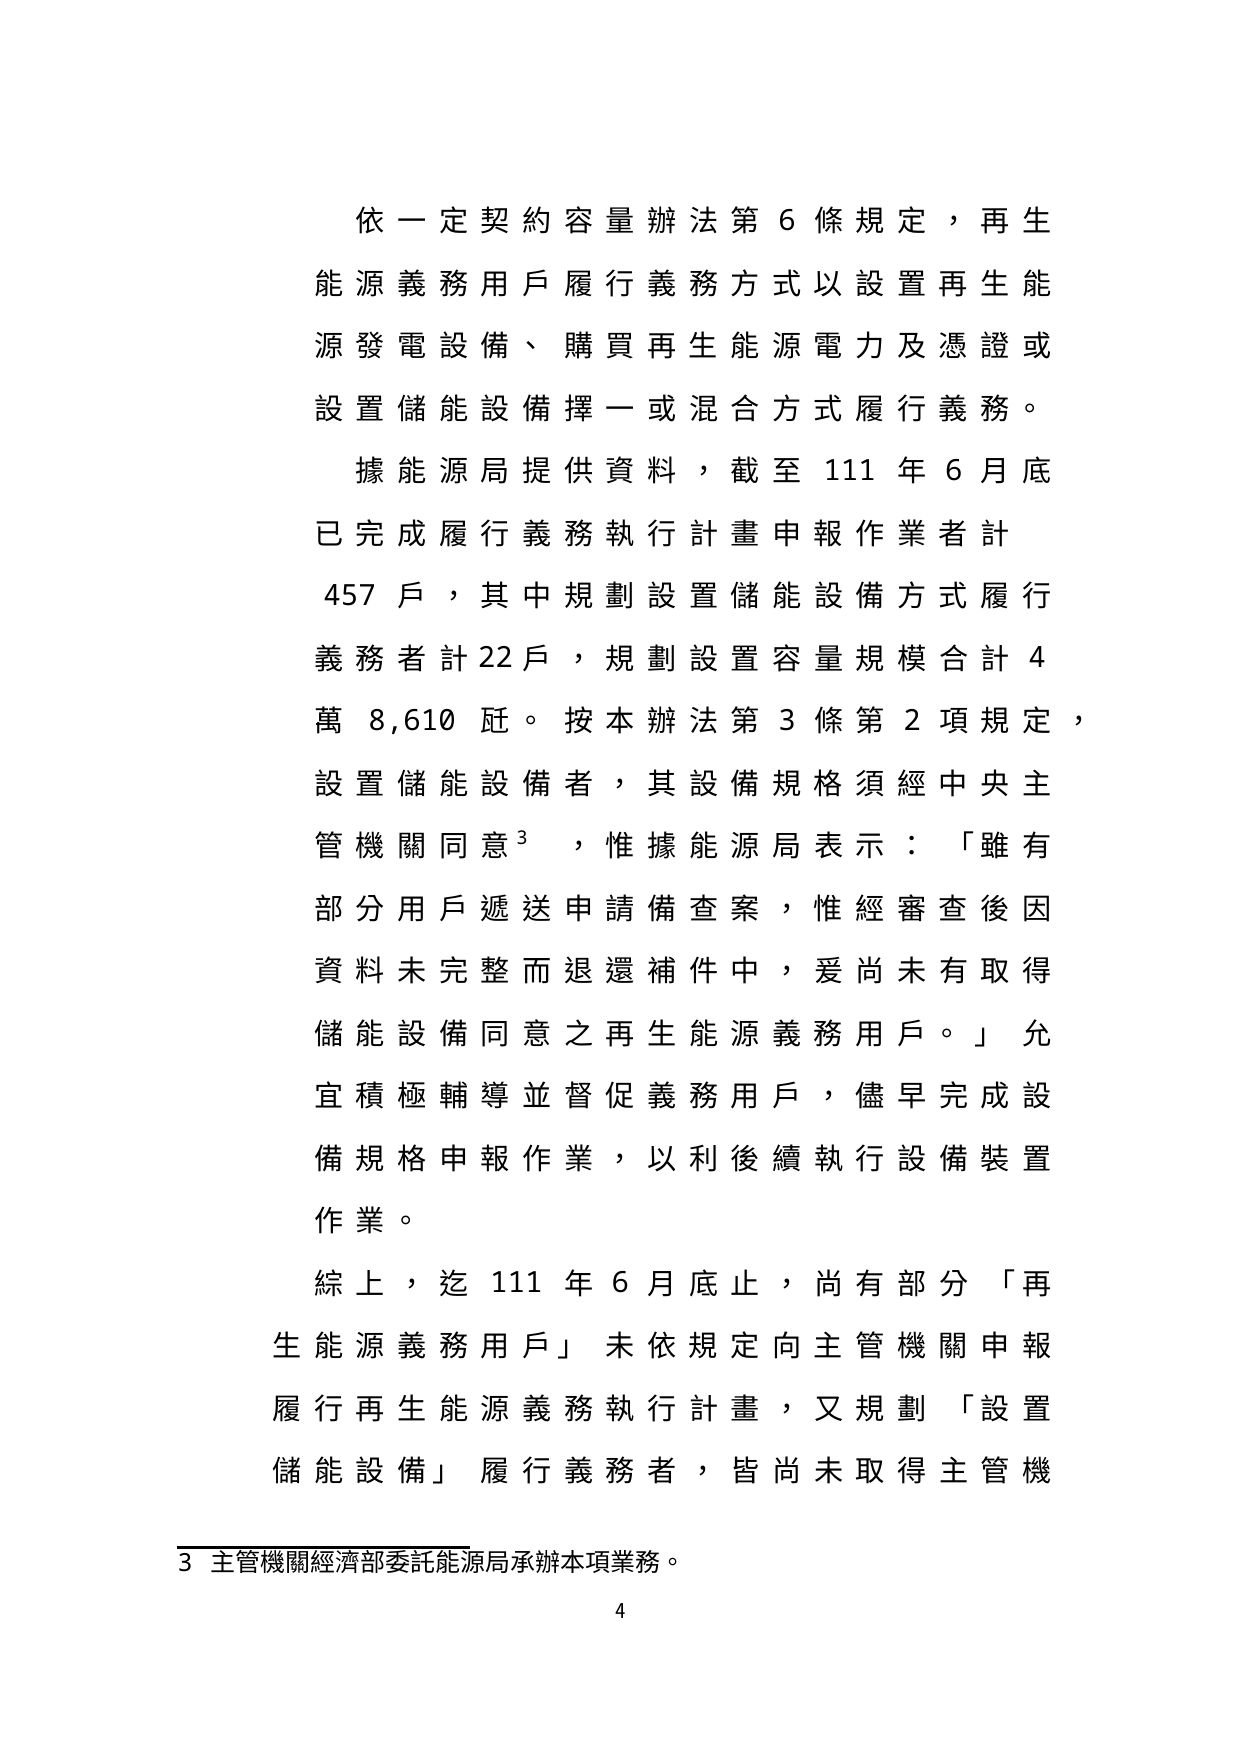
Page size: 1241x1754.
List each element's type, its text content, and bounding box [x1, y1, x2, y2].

text 綜上，迄111年6月底止，尚有部分「再生能源義務用戶」未依規定向主管機關申報履行再生能源義務執行計畫，又規劃「設置儲能設備」履行義務者，皆尚未取得主管機 [242, 1240, 1058, 1490]
text 主管機關經濟部委託能源局承辦本項業務。 [177, 1548, 1063, 1577]
text 依一定契約容量辦法第6條規定，再生能源義務用戶履行義務方式以設置再生能源發電設備、購買再生能源電力及憑證或設置儲能設備擇一或混合方式履行義務。 [271, 177, 1058, 427]
text 據能源局提供資料，截至111年6月底已完成履行義務執行計畫申報作業者計457戶，其中規劃設置儲能設備方式履行義務者計22戶，規劃設置容量規模合計4萬8,610瓩。按本辦法第3條第2項規定，設置儲能設備者，其設備規格須經中央主管機關同意，惟據能源局表示：「雖有部分用戶遞送申請備查案，惟經審查後因資料未完整而退還補件中，爰尚未有取得儲能設備同意之再生能源義務用戶。」允宜積極輔導並督促義務用戶，儘早完成設備規格申報作業，以利後續執行設備裝置作業。 [271, 427, 1058, 1240]
